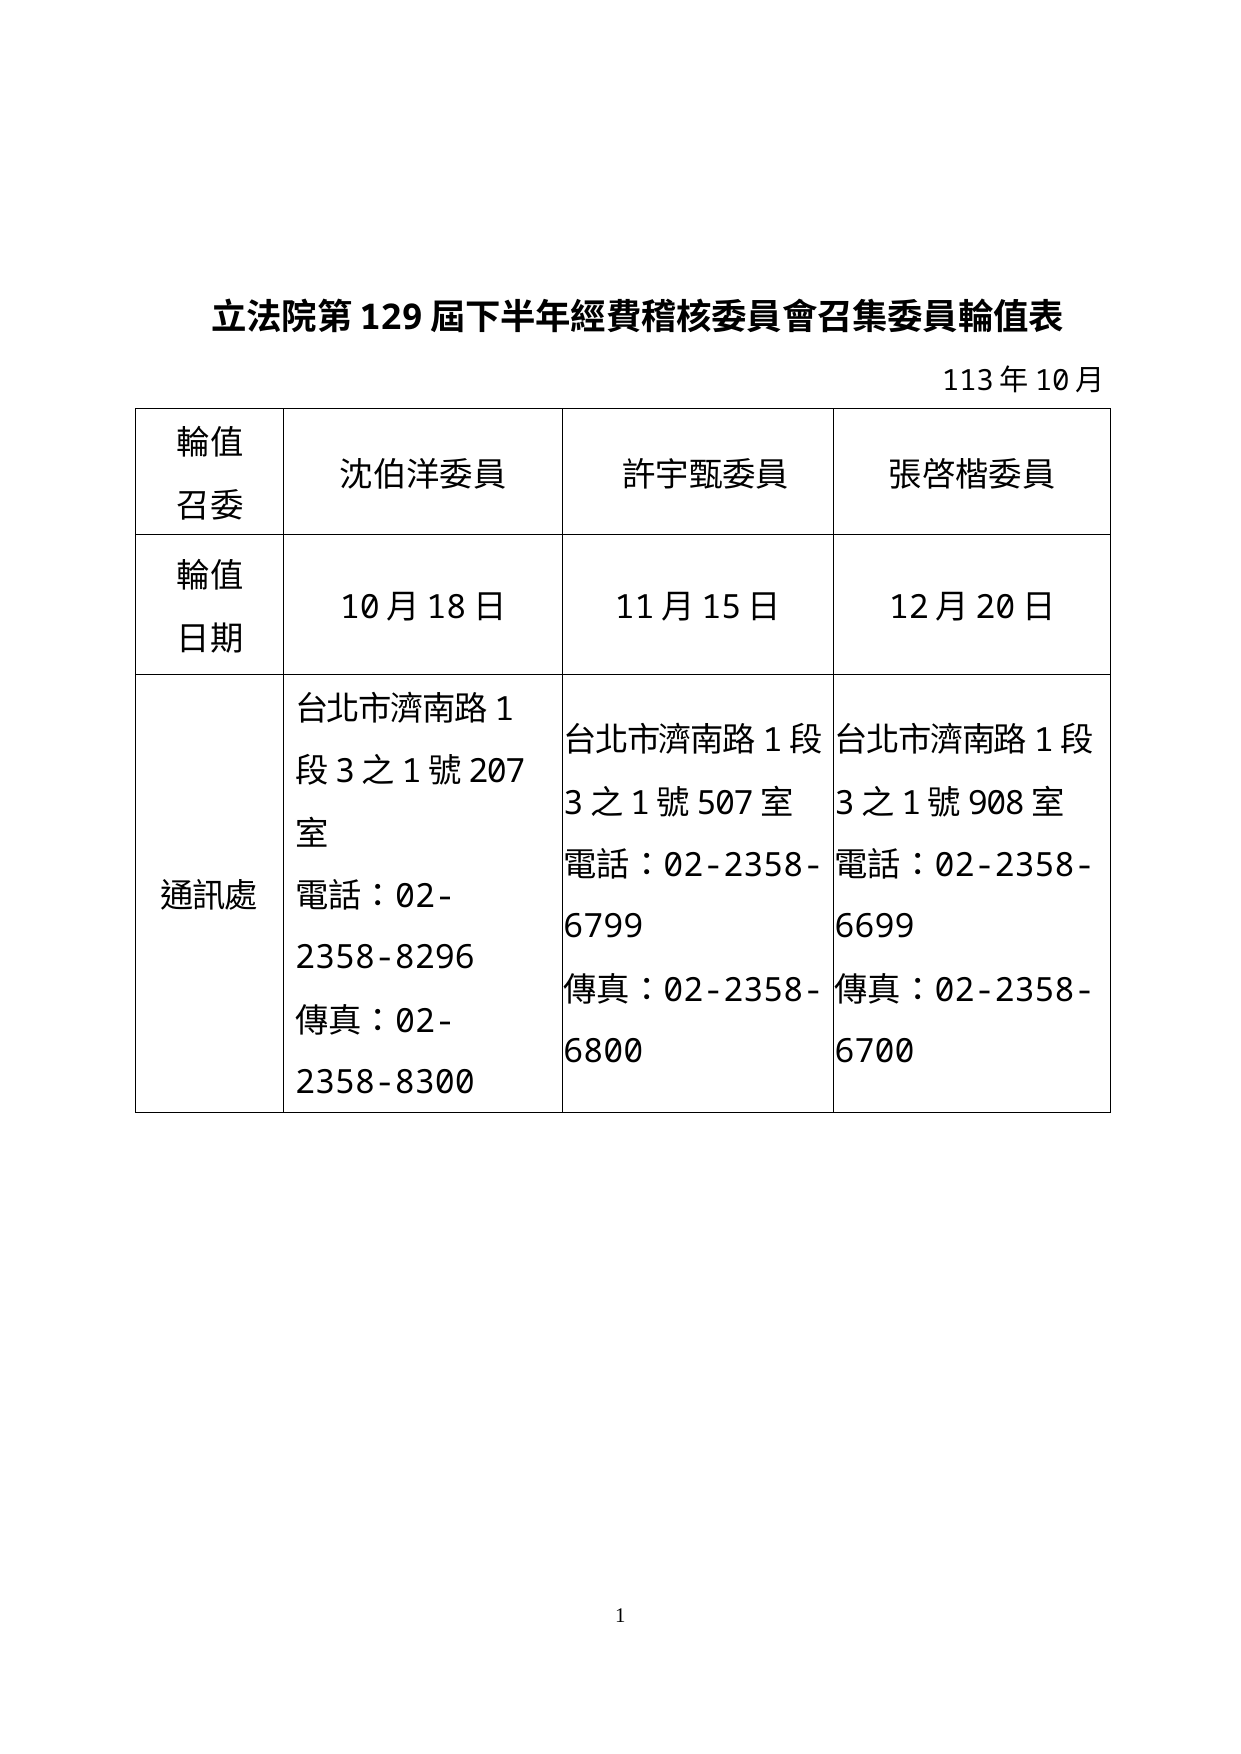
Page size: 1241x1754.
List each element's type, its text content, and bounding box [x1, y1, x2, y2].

text 113年10月 [136, 346, 1104, 408]
table_header 張啓楷委員 [834, 409, 1110, 534]
table_cell 台北市濟南路1段3之1號908室 電話：02-2358-6699 傳真：02-2358-6700 [834, 675, 1110, 1112]
table_cell 輪值 日期 [136, 535, 283, 674]
table_header 輪值 召委 [136, 409, 283, 534]
table_header 許宇甄委員 [563, 409, 833, 534]
text 立法院第129屆下半年經費稽核委員會召集委員輪值表 [136, 283, 1104, 346]
table_cell 10月18日 [284, 535, 562, 674]
table_header 沈伯洋委員 [284, 409, 562, 534]
table_cell 台北市濟南路1段3之1號207室 電話：02-2358-8296 傳真：02-2358-8300 [284, 675, 562, 1112]
table_cell 12月20日 [834, 535, 1110, 674]
table_cell 台北市濟南路1段3之1號507室 電話：02-2358-6799 傳真：02-2358-6800 [563, 675, 833, 1112]
table_cell 11月15日 [563, 535, 833, 674]
table_cell 通訊處 [136, 675, 283, 1112]
